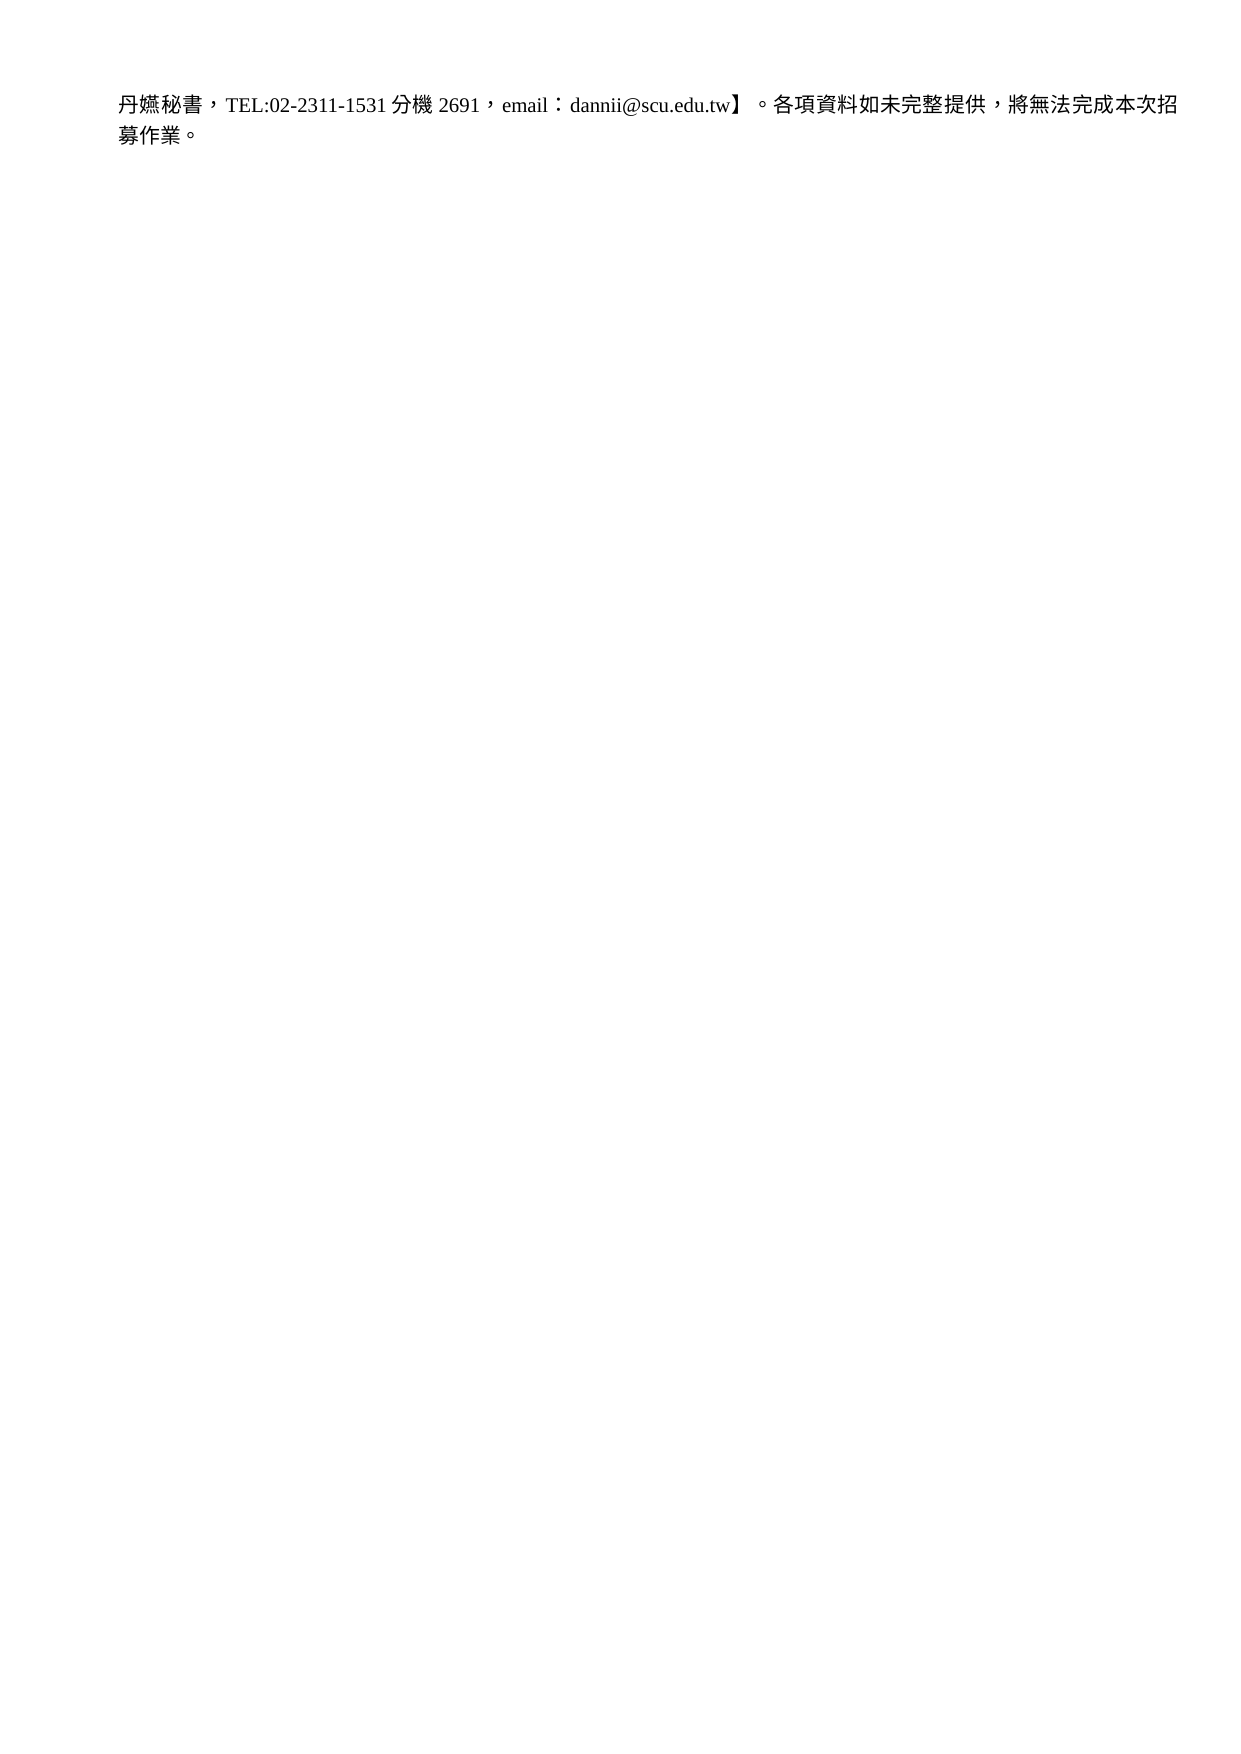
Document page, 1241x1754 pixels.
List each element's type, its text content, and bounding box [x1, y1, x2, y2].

text 丹嬿秘書，TEL:02-2311-1531分機2691，email：dannii@scu.edu.tw】。各項資料如未完整提供，將無法完成本次招募作業。 [118, 89, 1181, 149]
